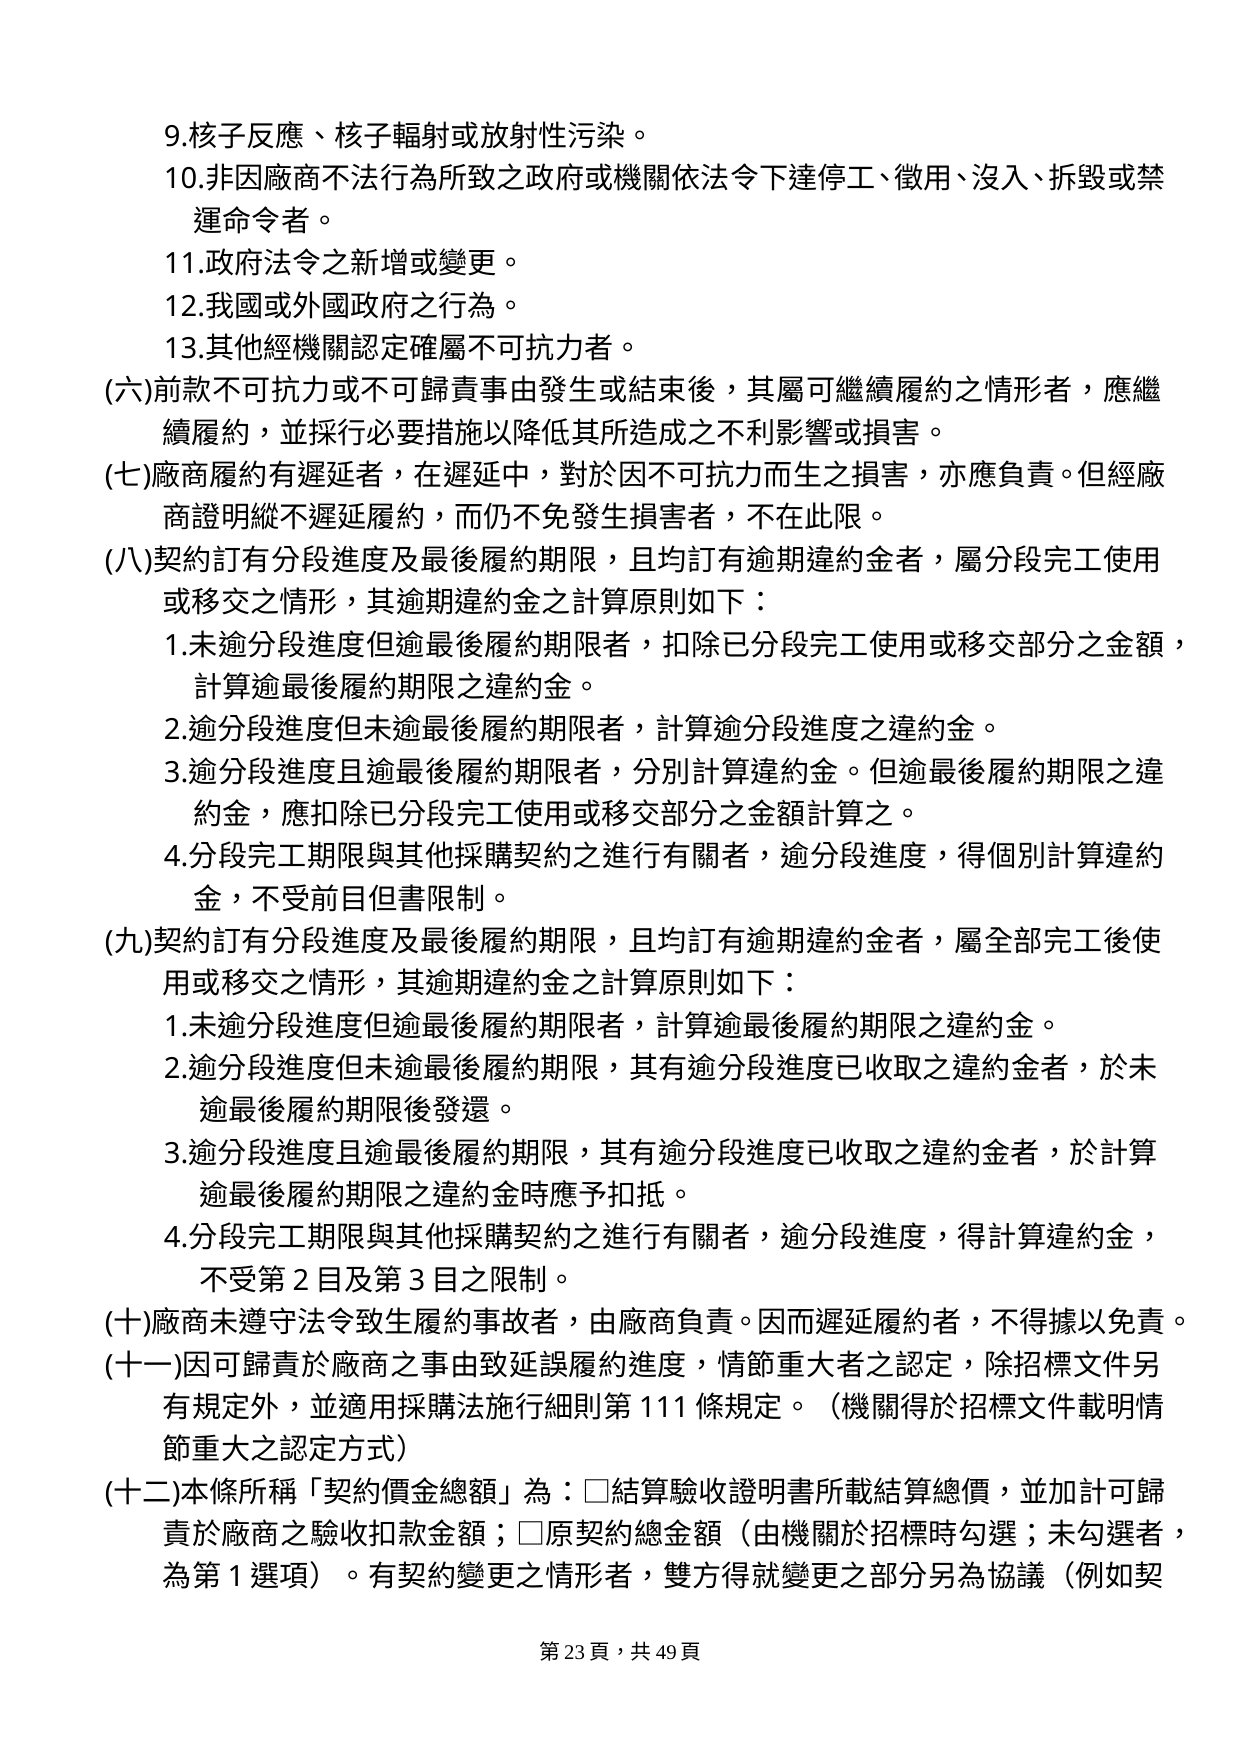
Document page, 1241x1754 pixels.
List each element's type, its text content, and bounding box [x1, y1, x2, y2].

text 4.分段完工期限與其他採購契約之進行有關者，逾分段進度，得個別計算違約金，不受前目但書限制。 [164, 833, 1165, 917]
text 3.逾分段進度且逾最後履約期限，其有逾分段進度已收取之違約金者，於計算逾最後履約期限之違約金時應予扣抵。 [164, 1129, 1159, 1214]
text 4.分段完工期限與其他採購契約之進行有關者，逾分段進度，得計算違約金，不受第2目及第3目之限制。 [164, 1214, 1165, 1299]
text 11.政府法令之新增或變更。 [164, 240, 1165, 282]
text 1.未逾分段進度但逾最後履約期限者，扣除已分段完工使用或移交部分之金額，計算逾最後履約期限之違約金。 [164, 621, 1165, 706]
text (六)前款不可抗力或不可歸責事由發生或結束後，其屬可繼續履約之情形者，應繼續履約，並採行必要措施以降低其所造成之不利影響或損害。 [104, 367, 1165, 452]
text 13.其他經機關認定確屬不可抗力者。 [164, 324, 1165, 367]
text 10.非因廠商不法行為所致之政府或機關依法令下達停工、徵用、沒入、拆毀或禁運命令者。 [164, 155, 1165, 240]
text (九)契約訂有分段進度及最後履約期限，且均訂有逾期違約金者，屬全部完工後使用或移交之情形，其逾期違約金之計算原則如下： [104, 917, 1165, 1002]
text (十一)因可歸責於廠商之事由致延誤履約進度，情節重大者之認定，除招標文件另有規定外，並適用採購法施行細則第111條規定。（機關得於招標文件載明情節重大之認定方式） [104, 1341, 1165, 1468]
text (七)廠商履約有遲延者，在遲延中，對於因不可抗力而生之損害，亦應負責。但經廠商證明縱不遲延履約，而仍不免發生損害者，不在此限。 [104, 452, 1165, 536]
text 3.逾分段進度且逾最後履約期限者，分別計算違約金。但逾最後履約期限之違約金，應扣除已分段完工使用或移交部分之金額計算之。 [164, 748, 1165, 833]
text 2.逾分段進度但未逾最後履約期限者，計算逾分段進度之違約金。 [164, 706, 1165, 748]
text 12.我國或外國政府之行為。 [164, 282, 1165, 324]
text 1.未逾分段進度但逾最後履約期限者，計算逾最後履約期限之違約金。 [164, 1002, 1159, 1044]
text 2.逾分段進度但未逾最後履約期限，其有逾分段進度已收取之違約金者，於未逾最後履約期限後發還。 [164, 1044, 1159, 1129]
text (八)契約訂有分段進度及最後履約期限，且均訂有逾期違約金者，屬分段完工使用或移交之情形，其逾期違約金之計算原則如下： [104, 536, 1165, 621]
text (十)廠商未遵守法令致生履約事故者，由廠商負責。因而遲延履約者，不得據以免責。 [104, 1299, 1165, 1341]
text 9.核子反應、核子輻射或放射性污染。 [164, 113, 1165, 155]
text (十二)本條所稱「契約價金總額」為：□結算驗收證明書所載結算總價，並加計可歸責於廠商之驗收扣款金額；□原契約總金額（由機關於招標時勾選；未勾選者，為第1選項）。有契約變更之情形者，雙方得就變更之部分另為協議（例如契約變更新增項目或數量之金額）。 [104, 1468, 1165, 1595]
